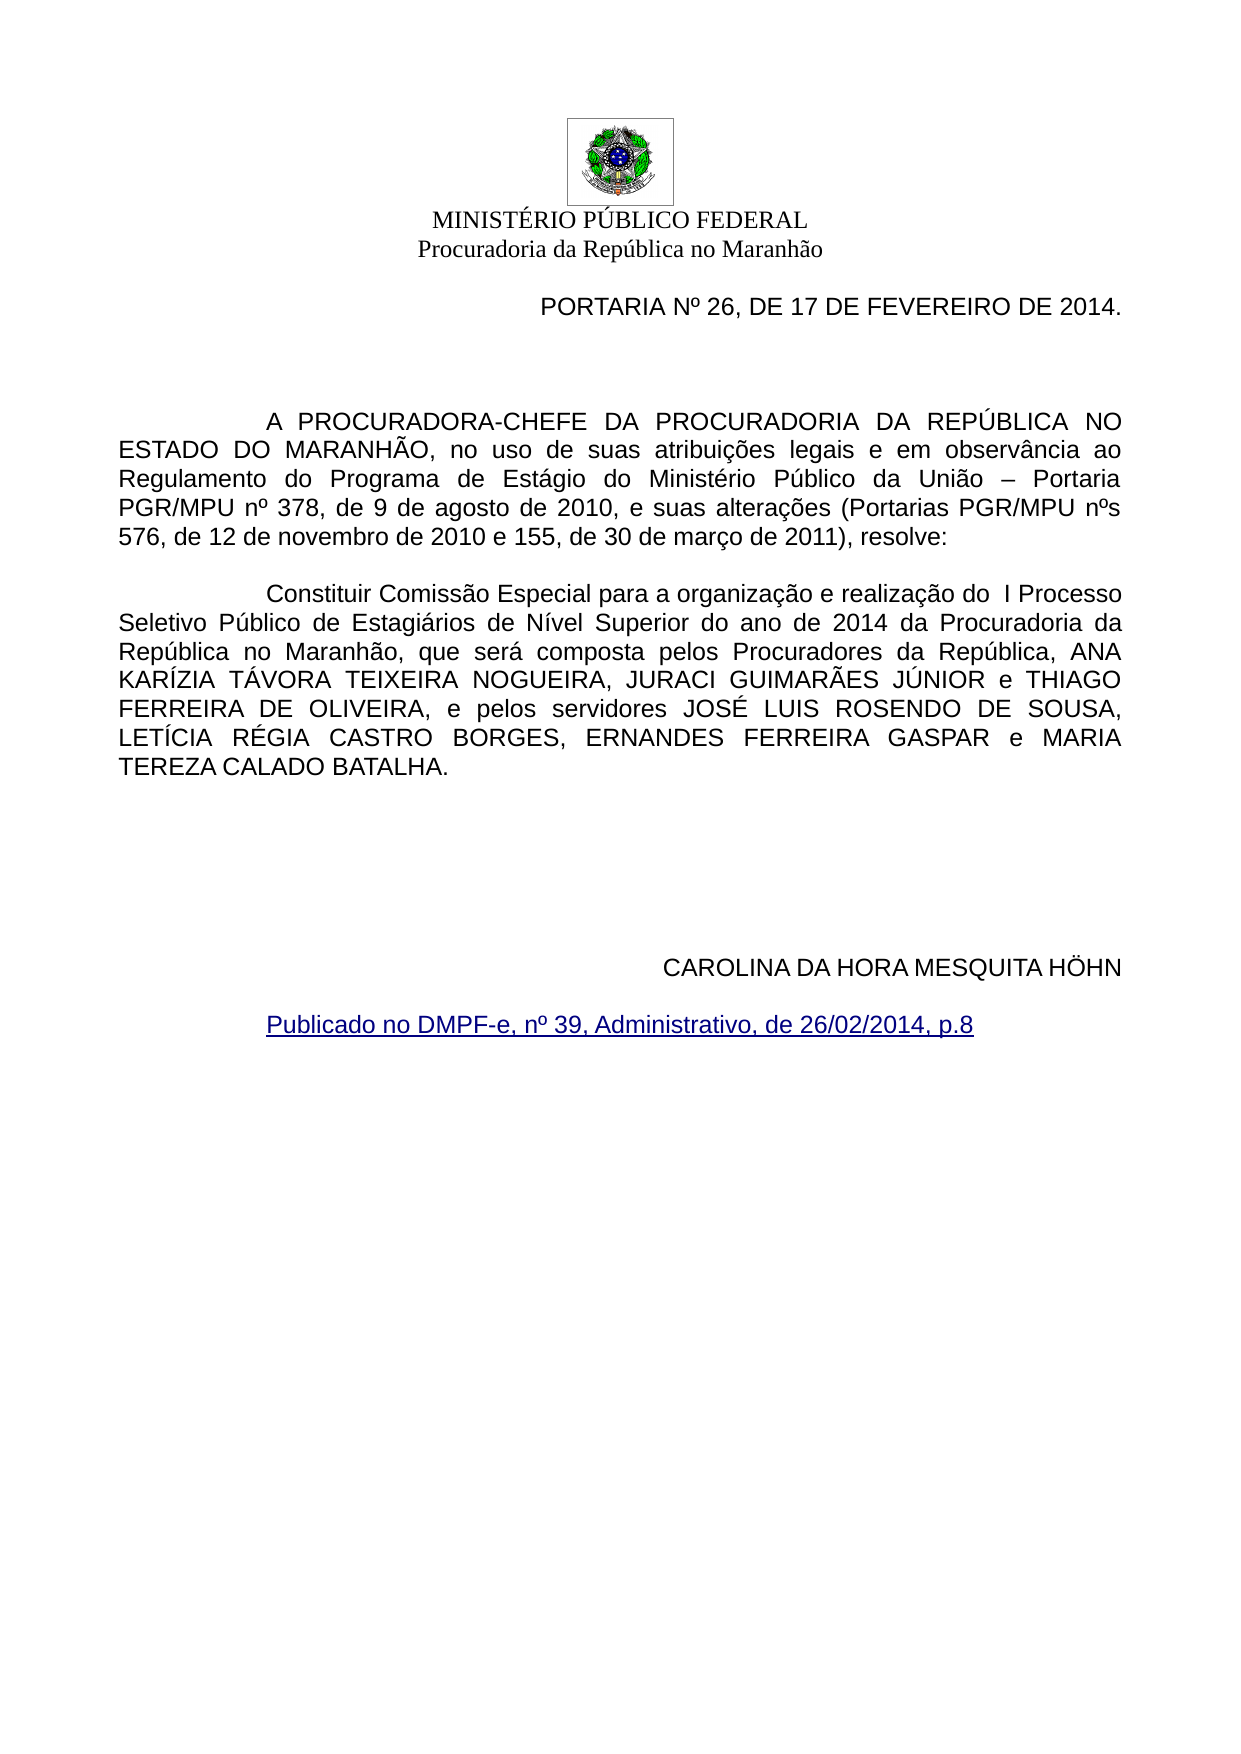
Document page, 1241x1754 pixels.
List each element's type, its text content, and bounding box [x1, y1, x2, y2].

text MINISTÉRIO PÚBLICO FEDERAL [118, 206, 1122, 234]
text CAROLINA DA HORA MESQUITA HÖHN [118, 953, 1122, 982]
picture [581, 125, 659, 198]
text A PROCURADORA-CHEFE DA PROCURADORIA DA REPÚBLICA NO ESTADO DO MARANHÃO, no uso de suas atribuições legais e em observância ao Regulamento do Programa de Estágio do Ministério Público da União – Portaria PGR/MPU nº 378, de 9 de agosto de 2010, e suas alterações (Portarias PGR/MPU nºs 576, de 12 de novembro de 2010 e 155, de 30 de março de 2011), resolve: [118, 407, 1122, 551]
text Constituir Comissão Especial para a organização e realização do I Processo Seletivo Público de Estagiários de Nível Superior do ano de 2014 da Procuradoria da República no Maranhão, que será composta pelos Procuradores da República, ANA KARÍZIA TÁVORA TEIXEIRA NOGUEIRA, JURACI GUIMARÃES JÚNIOR e THIAGO FERREIRA DE OLIVEIRA, e pelos servidores JOSÉ LUIS ROSENDO DE SOUSA, LETÍCIA RÉGIA CASTRO BORGES, ERNANDES FERREIRA GASPAR e MARIA TEREZA CALADO BATALHA. [118, 579, 1122, 781]
text PORTARIA Nº 26, DE 17 DE FEVEREIRO DE 2014. [118, 292, 1122, 321]
text Publicado no DMPF-e, nº 39, Administrativo, de 26/02/2014, p.8 [118, 1011, 1122, 1039]
text Procuradoria da República no Maranhão [118, 234, 1122, 263]
